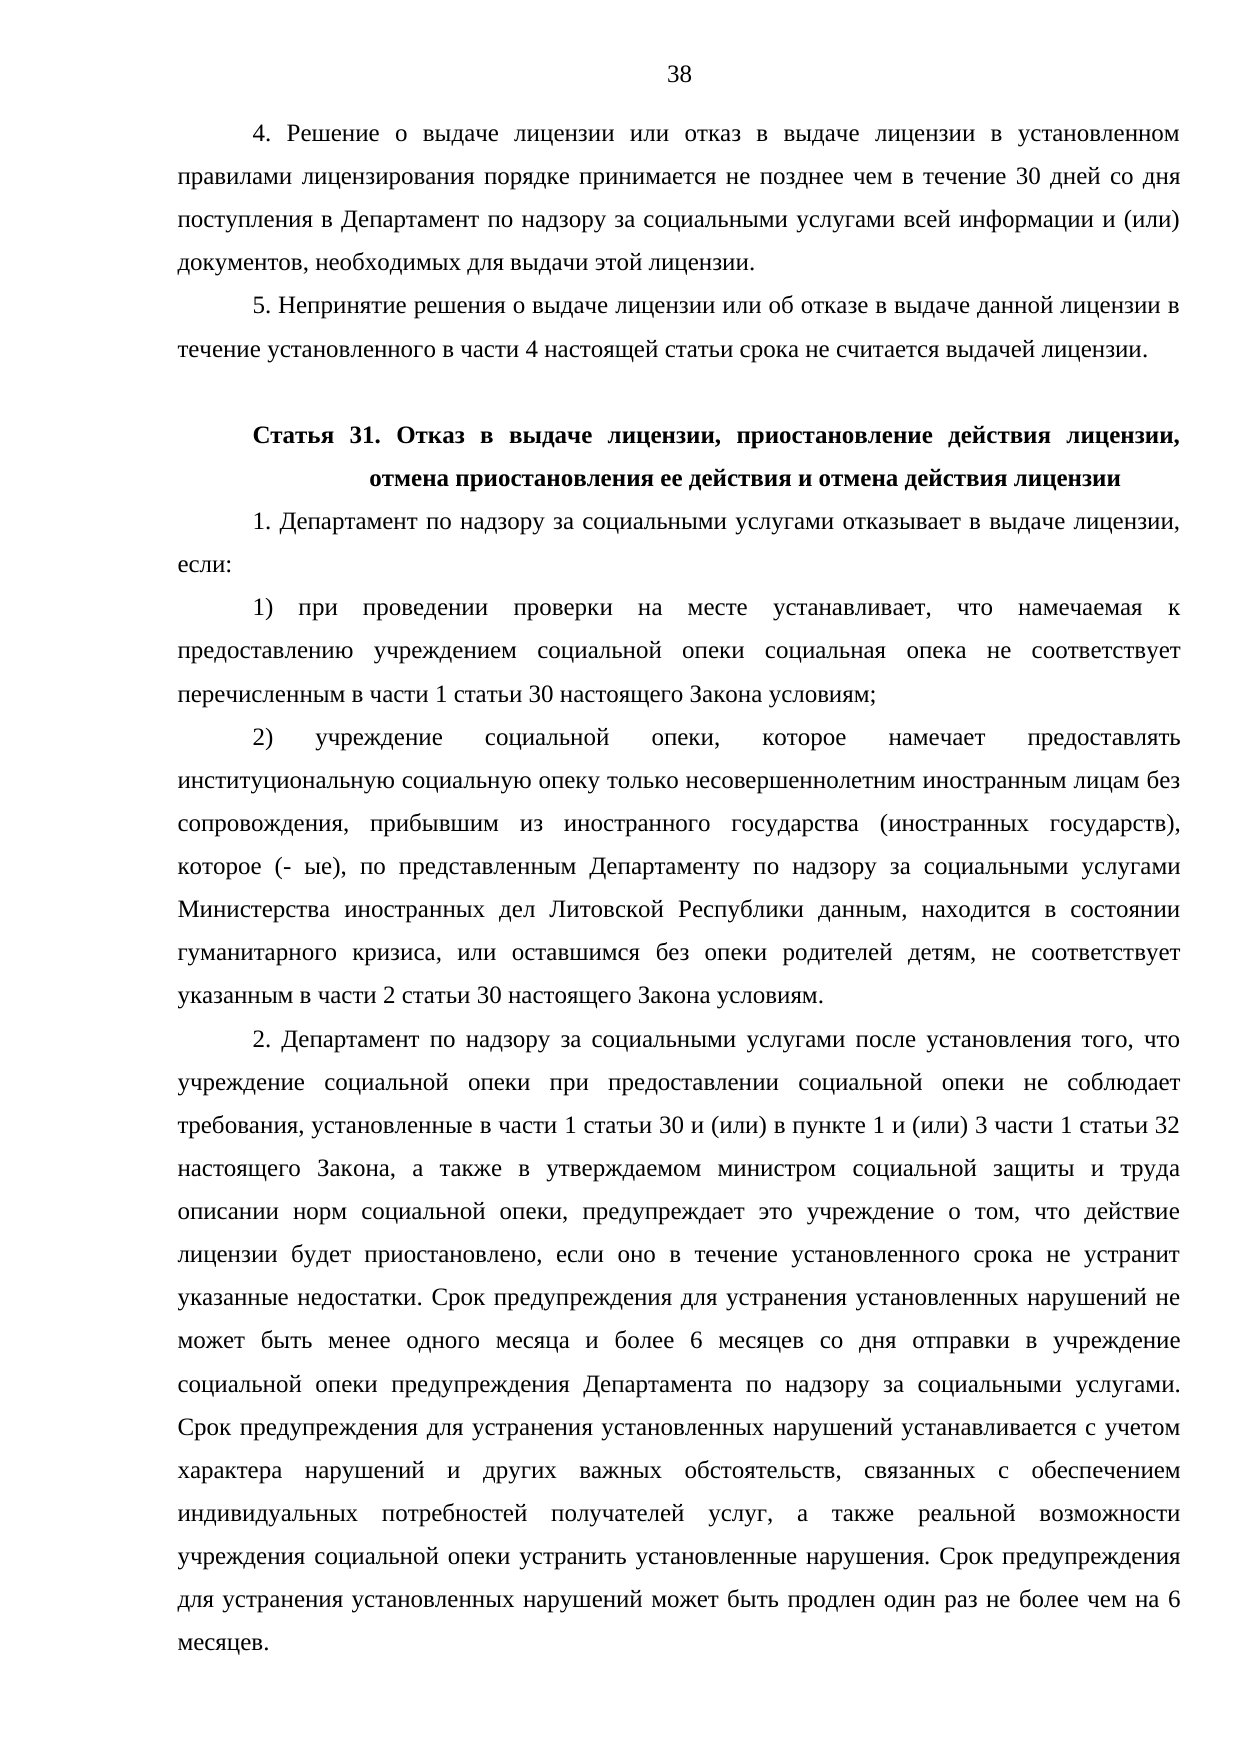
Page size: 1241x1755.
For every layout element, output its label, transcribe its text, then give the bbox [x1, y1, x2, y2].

text 5. Непринятие решения о выдаче лицензии или об отказе в выдаче данной лицензии в течение установленного в части 4 настоящей статьи срока не считается выдачей лицензии. [177, 291, 1181, 362]
text 4. Решение о выдаче лицензии или отказ в выдаче лицензии в установленном правилами лицензирования порядке принимается не позднее чем в течение 30 дней со дня поступления в Департамент по надзору за социальными услугами всей информации и (или) документов, необходимых для выдачи этой лицензии. [177, 118, 1181, 276]
text 2. Департамент по надзору за социальными услугами после установления того, что учреждение социальной опеки при предоставлении социальной опеки не соблюдает требования, установленные в части 1 статьи 30 и (или) в пункте 1 и (или) 3 части 1 статьи 32 настоящего Закона, а также в утверждаемом министром социальной защиты и труда описании норм социальной опеки, предупреждает это учреждение о том, что действие лицензии будет приостановлено, если оно в течение установленного срока не устранит указанные недостатки. Срок предупреждения для устранения установленных нарушений не может быть менее одного месяца и более 6 месяцев со дня отправки в учреждение социальной опеки предупреждения Департамента по надзору за социальными услугами. Срок предупреждения для устранения установленных нарушений устанавливается с учетом характера нарушений и других важных обстоятельств, связанных с обеспечением индивидуальных потребностей получателей услуг, а также реальной возможности учреждения социальной опеки устранить установленные нарушения. Срок предупреждения для устранения установленных нарушений может быть продлен один раз не более чем на 6 месяцев. [177, 1024, 1181, 1656]
text 1. Департамент по надзору за социальными услугами отказывает в выдаче лицензии, если: [177, 506, 1181, 578]
text Статья 31. Отказ в выдаче лицензии, приостановление действия лицензии, отмена приостановления ее действия и отмена действия лицензии [252, 420, 1181, 492]
text 1) при проведении проверки на месте устанавливает, что намечаемая к предоставлению учреждением социальной опеки социальная опека не соответствует перечисленным в части 1 статьи 30 настоящего Закона условиям; [177, 592, 1181, 707]
text 2) учреждение социальной опеки, которое намечает предоставлять институциональную социальную опеку только несовершеннолетним иностранным лицам без сопровождения, прибывшим из иностранного государства (иностранных государств), которое (- ые), по представленным Департаменту по надзору за социальными услугами Министерства иностранных дел Литовской Республики данным, находится в состоянии гуманитарного кризиса, или оставшимся без опеки родителей детям, не соответствует указанным в части 2 статьи 30 настоящего Закона условиям. [177, 722, 1181, 1009]
